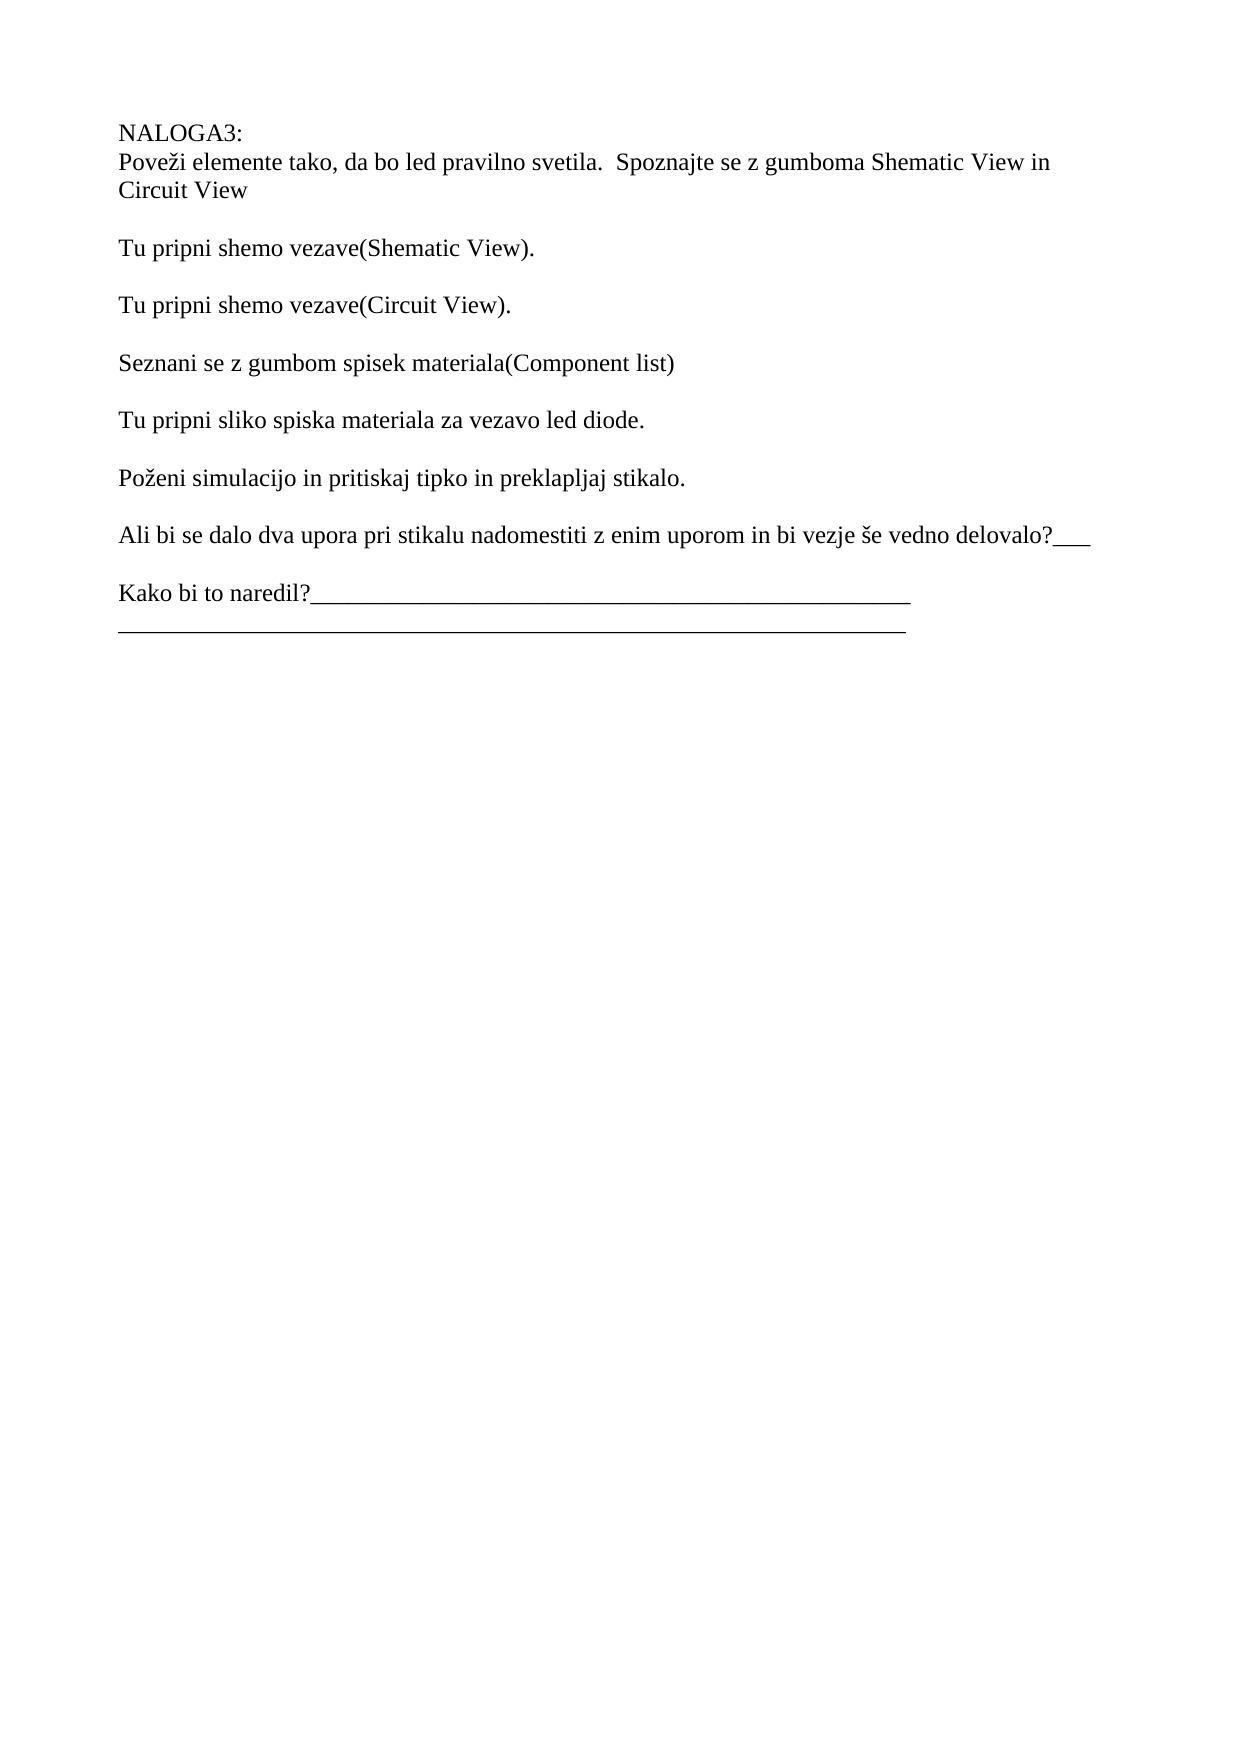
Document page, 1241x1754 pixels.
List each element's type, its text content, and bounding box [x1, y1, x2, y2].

text Ali bi se dalo dva upora pri stikalu nadomestiti z enim uporom in bi vezje še vedno delovalo?___ [118, 521, 1122, 549]
text Tu pripni shemo vezave(Circuit View). [118, 291, 1122, 319]
text Seznani se z gumbom spisek materiala(Component list) [118, 348, 1122, 377]
text Kako bi to naredil?________________________________________________ [118, 578, 1122, 607]
text Poženi simulacijo in pritiskaj tipko in preklapljaj stikalo. [118, 463, 1122, 492]
text _______________________________________________________________ [118, 607, 1122, 636]
text Tu pripni shemo vezave(Shematic View). [118, 233, 1122, 262]
text NALOGA3: [118, 118, 1122, 147]
text Tu pripni sliko spiska materiala za vezavo led diode. [118, 406, 1122, 434]
text Poveži elemente tako, da bo led pravilno svetila. Spoznajte se z gumboma Shematic View in Circuit View [118, 147, 1122, 204]
